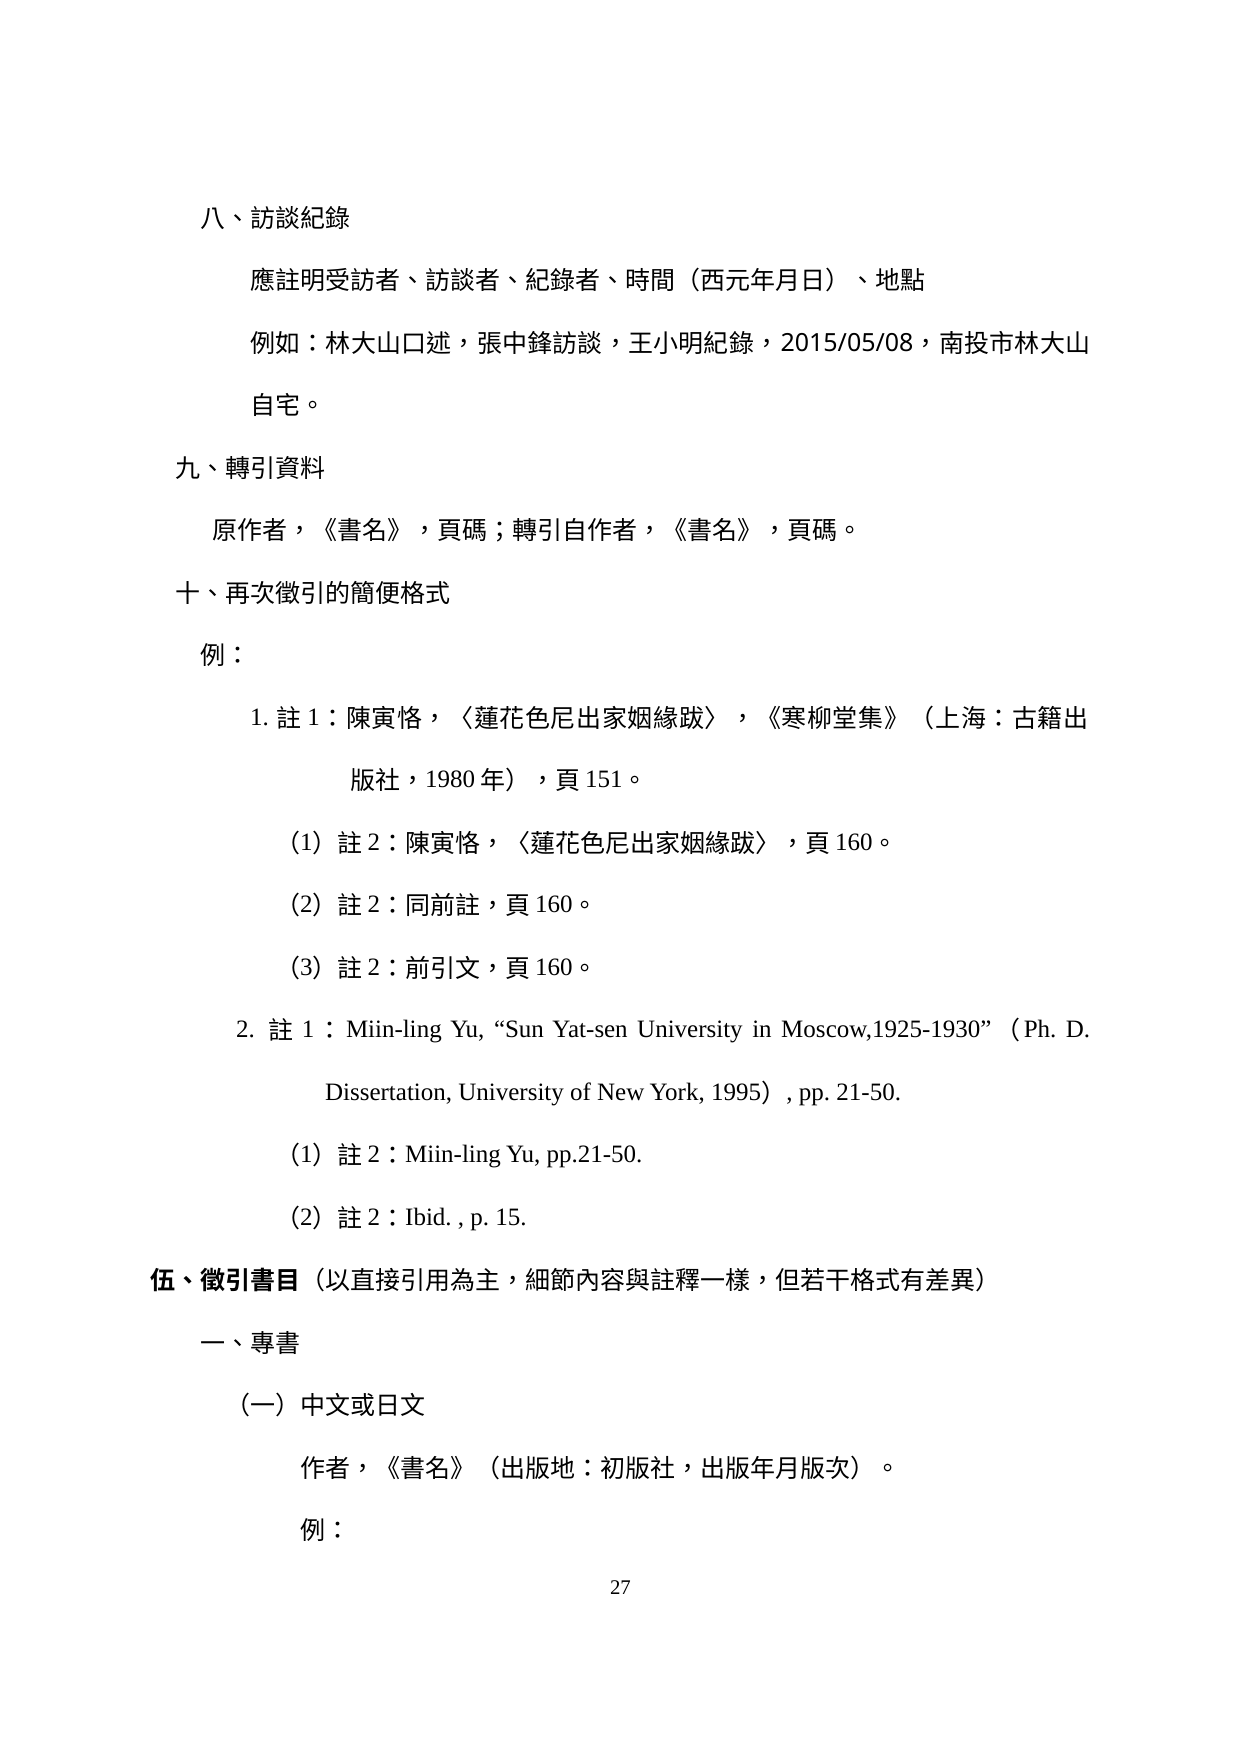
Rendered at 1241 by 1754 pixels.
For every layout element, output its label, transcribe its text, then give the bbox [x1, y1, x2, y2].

text 1. 註1：陳寅恪，〈蓮花色尼出家姻緣跋〉，《寒柳堂集》（上海：古籍出版社，1980年），頁151。 [250, 675, 1090, 800]
text （2）註2：Ibid. , p. 15. [150, 1175, 1090, 1237]
text （3）註2：前引文，頁160。 [150, 925, 1090, 987]
text 2. 註1：Miin-ling Yu, “Sun Yat-sen University in Moscow,1925-1930”（Ph. D. Dissertation, University of New York, 1995）, pp. 21-50. [150, 987, 1090, 1112]
text 原作者，《書名》，頁碼；轉引自作者，《書名》，頁碼。 [150, 487, 1090, 550]
text 例如：林大山口述，張中鋒訪談，王小明紀錄，2015/05/08，南投市林大山自宅。 [250, 300, 1090, 425]
text （2）註2：同前註，頁160。 [150, 862, 1090, 925]
text 九、轉引資料 [150, 425, 1090, 487]
text （1）註2：Miin-ling Yu, pp.21-50. [150, 1112, 1090, 1175]
text 例： [150, 612, 1090, 675]
text 十、再次徵引的簡便格式 [150, 550, 1090, 612]
text 一、專書 [200, 1300, 1090, 1362]
text （一）中文或日文 [150, 1362, 1090, 1425]
text 例： [250, 1487, 1090, 1550]
text 伍、徵引書目（以直接引用為主，細節內容與註釋一樣，但若干格式有差異） [150, 1237, 1090, 1300]
text 八、訪談紀錄 [150, 175, 1090, 237]
text （1）註2：陳寅恪，〈蓮花色尼出家姻緣跋〉，頁160。 [150, 800, 1090, 862]
text 作者，《書名》（出版地：初版社，出版年月版次）。 [150, 1425, 1090, 1487]
text 應註明受訪者、訪談者、紀錄者、時間（西元年月日）、地點 [150, 237, 1090, 300]
